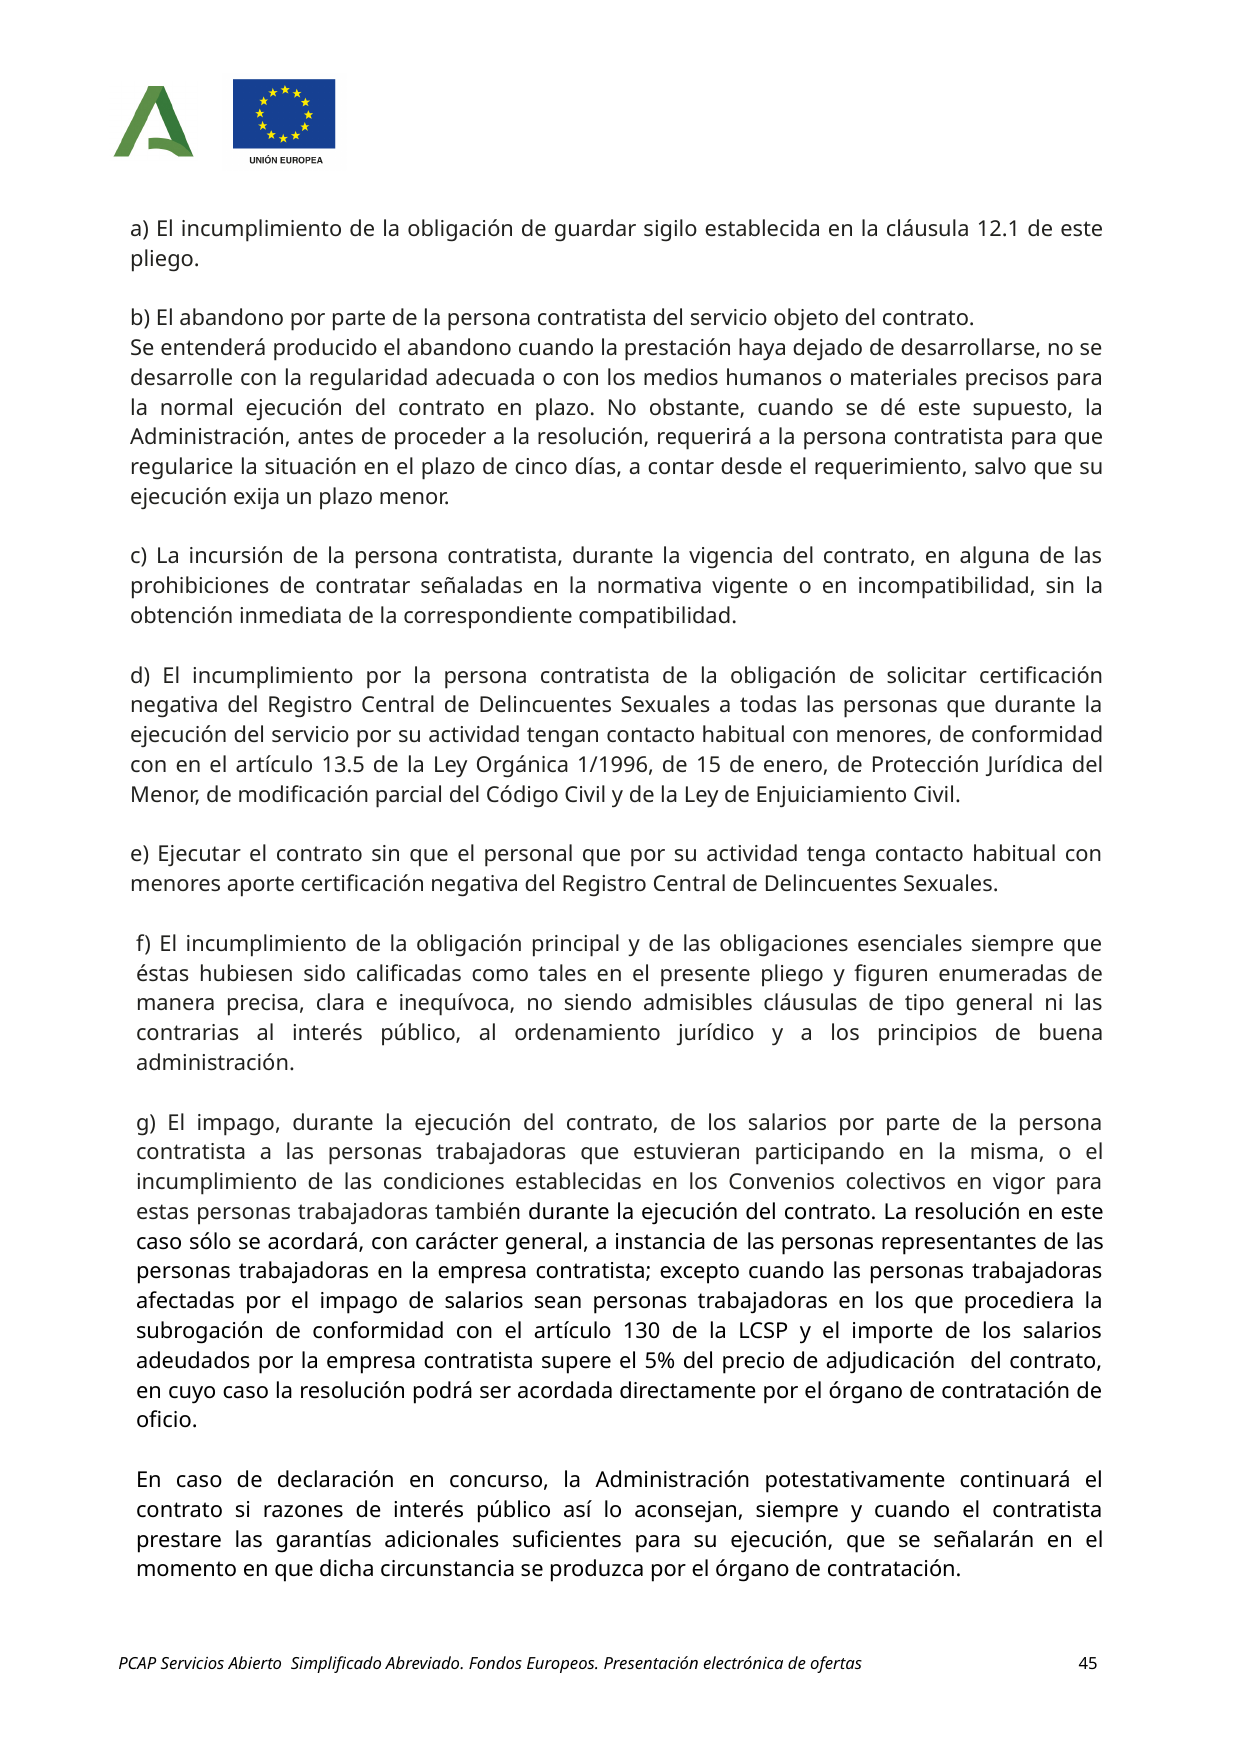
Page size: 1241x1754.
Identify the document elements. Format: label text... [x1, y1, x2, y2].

list f) El incumplimiento de la obligación principal y de las obligaciones esenciales siempre que éstas hubiesen sido calificadas como tales en el presente pliego y figuren enumeradas de manera precisa, clara e inequívoca, no siendo admisibles cláusulas de tipo general ni las contrarias al interés público, al ordenamiento jurídico y a los principios de buena administración. [100, 928, 1104, 1077]
list g) El impago, durante la ejecución del contrato, de los salarios por parte de la persona contratista a las personas trabajadoras que estuvieran participando en la misma, o el incumplimiento de las condiciones establecidas en los Convenios colectivos en vigor para estas personas trabajadoras también durante la ejecución del contrato. La resolución en este caso sólo se acordará, con carácter general, a instancia de las personas representantes de las personas trabajadoras en la empresa contratista; excepto cuando las personas trabajadoras afectadas por el impago de salarios sean personas trabajadoras en los que procediera la subrogación de conformidad con el artículo 130 de la LCSP y el importe de los salarios adeudados por la empresa contratista supere el 5% del precio de adjudicación del contrato, en cuyo caso la resolución podrá ser acordada directamente por el órgano de contratación de oficio. [100, 1106, 1104, 1434]
list a) El incumplimiento de la obligación de guardar sigilo establecida en la cláusula 12.1 de este pliego. [94, 213, 1104, 272]
list Se entenderá producido el abandono cuando la prestación haya dejado de desarrollarse, no se desarrolle con la regularidad adecuada o con los medios humanos o materiales precisos para la normal ejecución del contrato en plazo. No obstante, cuando se dé este supuesto, la Administración, antes de proceder a la resolución, requerirá a la persona contratista para que regularice la situación en el plazo de cinco días, a contar desde el requerimiento, salvo que su ejecución exija un plazo menor. [94, 332, 1104, 511]
list b) El abandono por parte de la persona contratista del servicio objeto del contrato. [94, 302, 1104, 332]
list e) Ejecutar el contrato sin que el personal que por su actividad tenga contacto habitual con menores aporte certificación negativa del Registro Central de Delincuentes Sexuales. [94, 838, 1104, 898]
list c) La incursión de la persona contratista, durante la vigencia del contrato, en alguna de las prohibiciones de contratar señaladas en la normativa vigente o en incompatibilidad, sin la obtención inmediata de la correspondiente compatibilidad. [94, 540, 1104, 630]
list En caso de declaración en concurso, la Administración potestativamente continuará el contrato si razones de interés público así lo aconsejan, siempre y cuando el contratista prestare las garantías adicionales suficientes para su ejecución, que se señalarán en el momento en que dicha circunstancia se produzca por el órgano de contratación. [100, 1464, 1104, 1583]
picture [221, 73, 347, 171]
picture [109, 81, 198, 161]
list d) El incumplimiento por la persona contratista de la obligación de solicitar certificación negativa del Registro Central de Delincuentes Sexuales a todas las personas que durante la ejecución del servicio por su actividad tengan contacto habitual con menores, de conformidad con en el artículo 13.5 de la Ley Orgánica 1/1996, de 15 de enero, de Protección Jurídica del Menor, de modificación parcial del Código Civil y de la Ley de Enjuiciamiento Civil. [94, 659, 1104, 808]
